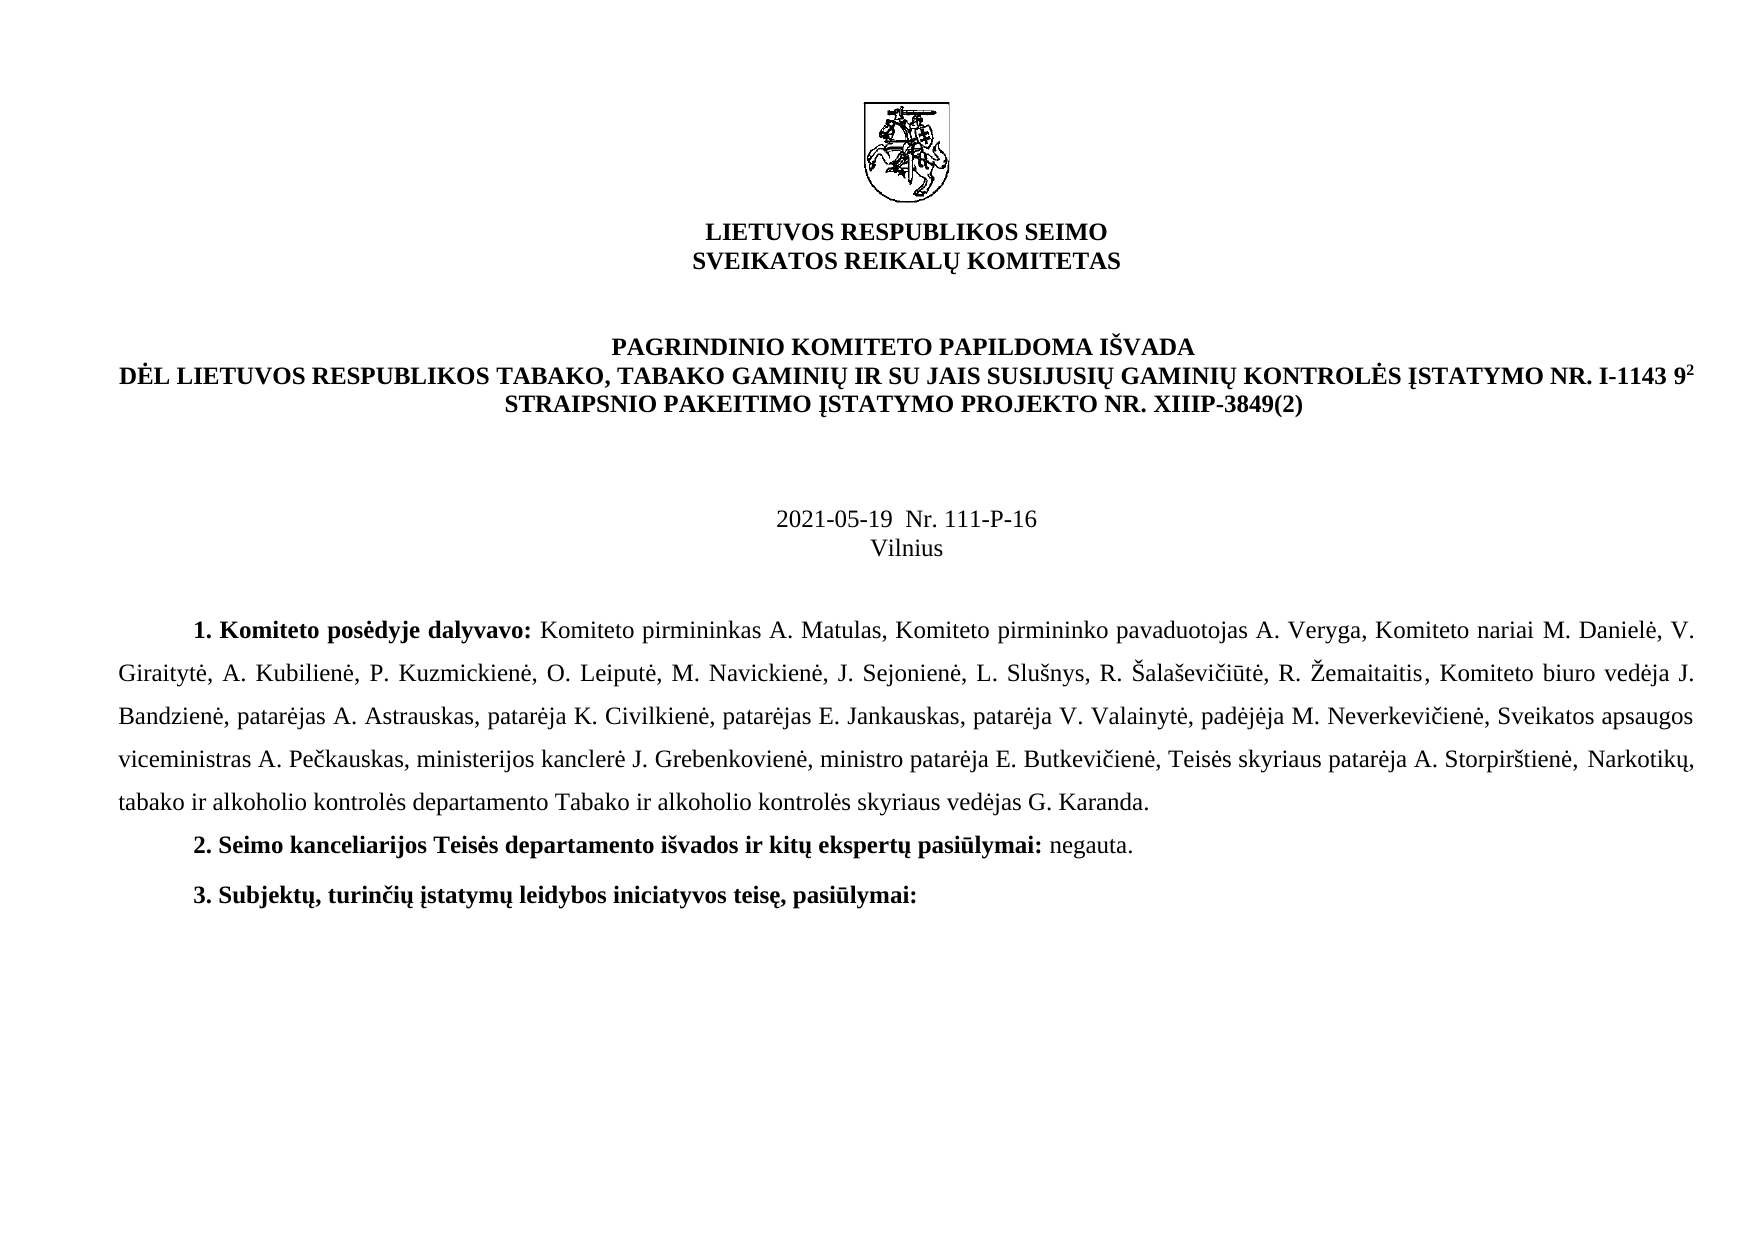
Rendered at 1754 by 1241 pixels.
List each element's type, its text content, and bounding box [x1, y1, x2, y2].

text 2. Seimo kanceliarijos Teisės departamento išvados ir kitų ekspertų pasiūlymai: negauta. [118, 830, 1695, 859]
text 3. Subjektų, turinčių įstatymų leidybos iniciatyvos teisę, pasiūlymai: [118, 881, 1695, 909]
text PAGRINDINIO KOMITETO PAPILDOMA IŠVADA [118, 332, 1695, 361]
text Sveikatos reikalų komitetas [118, 246, 1695, 274]
text Vilnius [118, 533, 1695, 562]
text LIETUVOS RESPUBLIKOS SEIMO [118, 217, 1695, 246]
text DĖL LIETUVOS RESPUBLIKOS TABAKO, TABAKO GAMINIŲ IR SU JAIS SUSIJUSIŲ GAMINIŲ kontrolės įstatymo Nr. I-1143 92 STRAIPSNIO PAKEITIMO ĮSTATYMO PROJEKTO NR. XIIIP-3849(2) [118, 361, 1695, 418]
text 2021-05-19 Nr. 111-P-16 [118, 504, 1695, 533]
text 1. Komiteto posėdyje dalyvavo: Komiteto pirmininkas A. Matulas, Komiteto pirmininko pavaduotojas A. Veryga, Komiteto nariai M. Danielė, V. Giraitytė, A. Kubilienė, P. Kuzmickienė, O. Leiputė, M. Navickienė, J. Sejonienė, L. Slušnys, R. Šalaševičiūtė, R. Žemaitaitis, Komiteto biuro vedėja J. Bandzienė, patarėjas A. Astrauskas, patarėja K. Civilkienė, patarėjas E. Jankauskas, patarėja V. Valainytė, padėjėja M. Neverkevičienė, Sveikatos apsaugos viceministras A. Pečkauskas, ministerijos kanclerė J. Grebenkovienė, ministro patarėja E. Butkevičienė, Teisės skyriaus patarėja A. Storpirštienė, Narkotikų, tabako ir alkoholio kontrolės departamento Tabako ir alkoholio kontrolės skyriaus vedėjas G. Karanda. [118, 615, 1695, 816]
